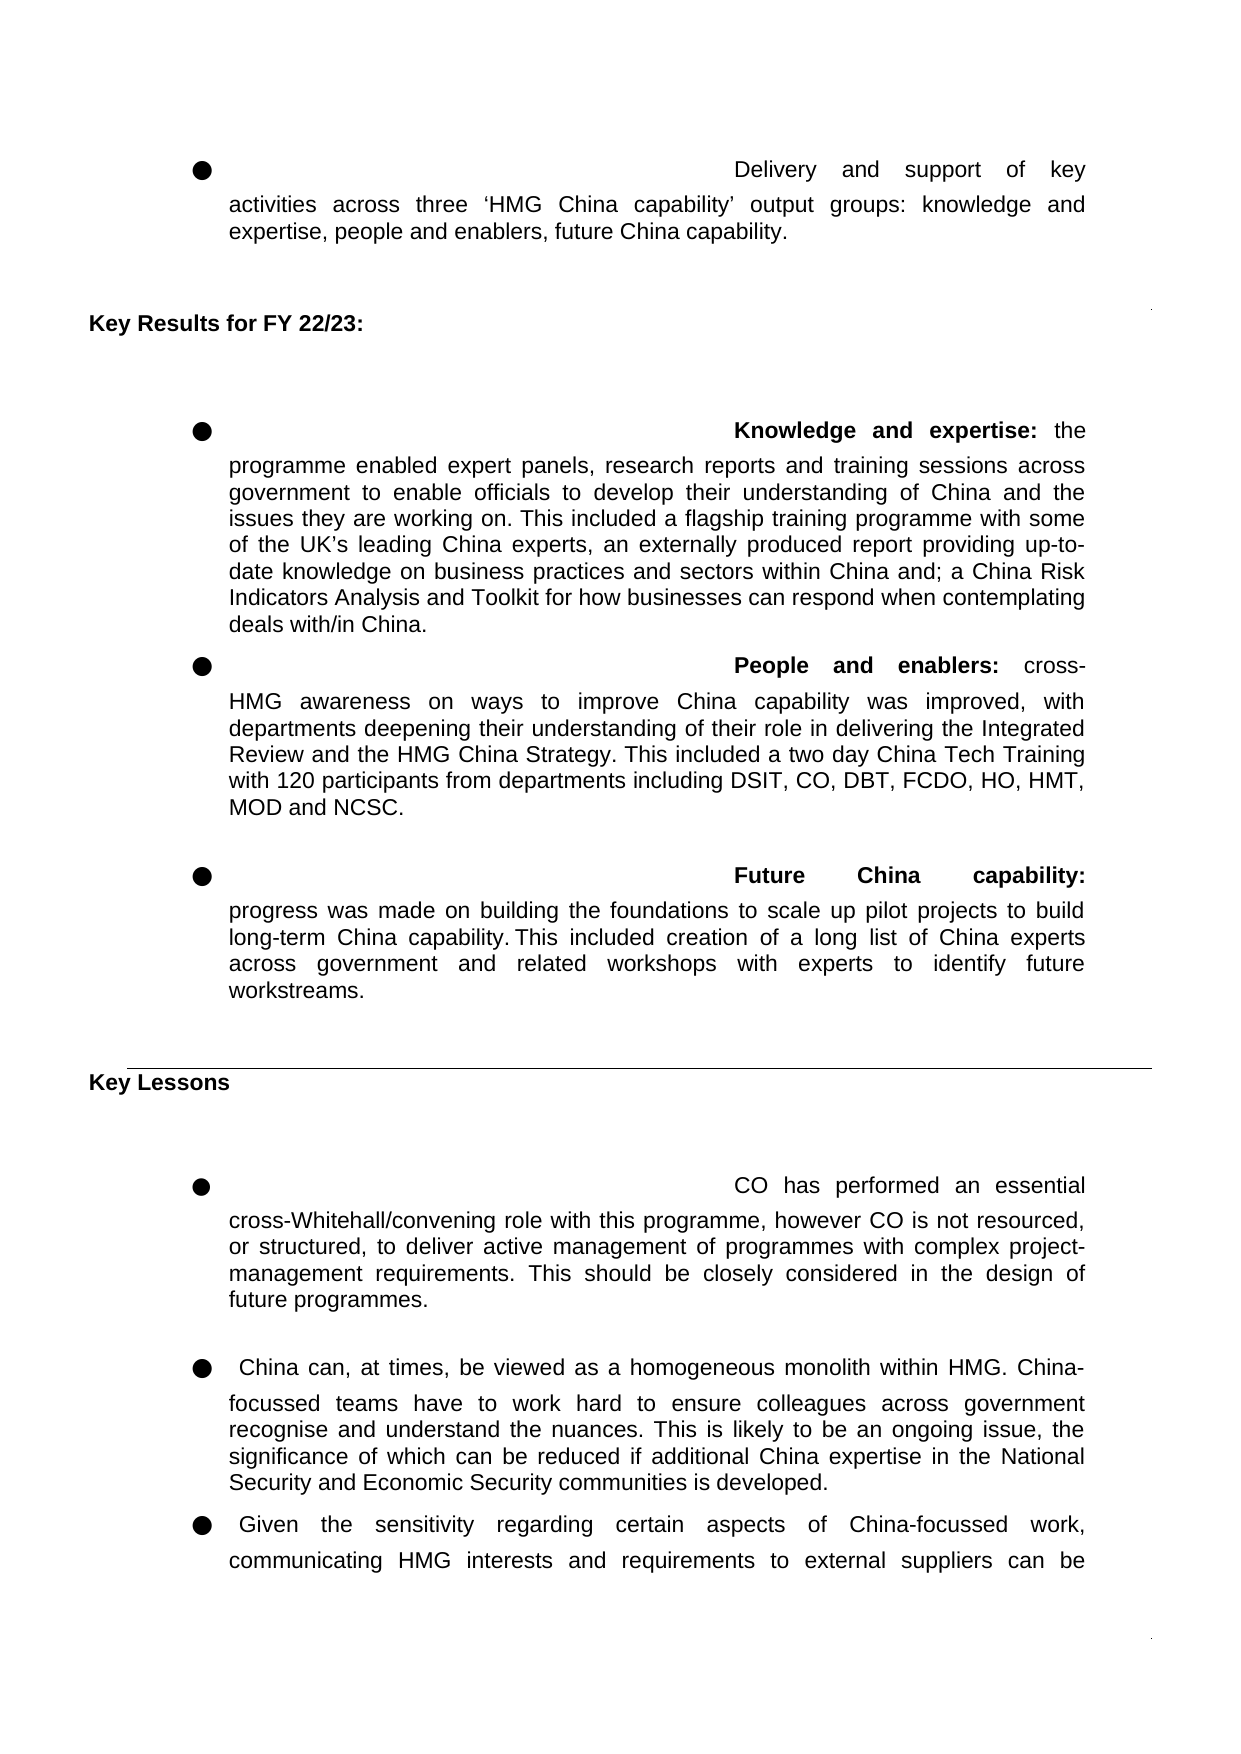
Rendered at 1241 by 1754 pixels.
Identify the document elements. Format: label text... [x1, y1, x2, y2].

list People and enablers: cross-HMG awareness on ways to improve China capability was improved, with departments deepening their understanding of their role in delivering the Integrated Review and the HMG China Strategy. This included a two day China Tech Training with 120 participants from departments including DSIT, CO, DBT, FCDO, HO, HMT, MOD and NCSC. [127, 572, 1151, 781]
list Delivery and support of key activities across three ‘HMG China capability’ output groups: knowledge and expertise, people and enablers, future China capability. [127, 76, 1151, 309]
list CO has performed an essential cross-Whitehall/convening role with this programme, however CO is not resourced, or structured, to deliver active management of programmes with complex project-management requirements. This should be closely considered in the design of future programmes. [127, 1096, 1151, 1274]
text Key Results for FY 22/23: [89, 310, 1152, 336]
text Key Lessons [89, 1068, 1152, 1095]
list China can, at times, be viewed as a homogeneous monolith within HMG. China-focussed teams have to work hard to ensure colleagues across government recognise and understand the nuances. This is likely to be an ongoing issue, the significance of which can be reduced if additional China expertise in the National Security and Economic Security communities is developed. [127, 1274, 1151, 1430]
list Future China capability: progress was made on building the foundations to scale up pilot projects to build long-term China capability. This included creation of a long list of China experts across government and related workshops with experts to identify future workstreams. [127, 781, 1151, 1067]
list Knowledge and expertise: the programme enabled expert panels, research reports and training sessions across government to enable officials to develop their understanding of China and the issues they are working on. This included a flagship training programme with some of the UK’s leading China experts, an externally produced report providing up-to-date knowledge on business practices and sectors within China and; a China Risk Indicators Analysis and Toolkit for how businesses can respond when contemplating deals with/in China. [127, 337, 1151, 572]
list Given the sensitivity regarding certain aspects of China-focussed work, communicating HMG interests and requirements to external suppliers can be challenging. It is important to build in sufficient time to manage such issues when procuring work from external parties. [127, 1430, 1151, 1638]
